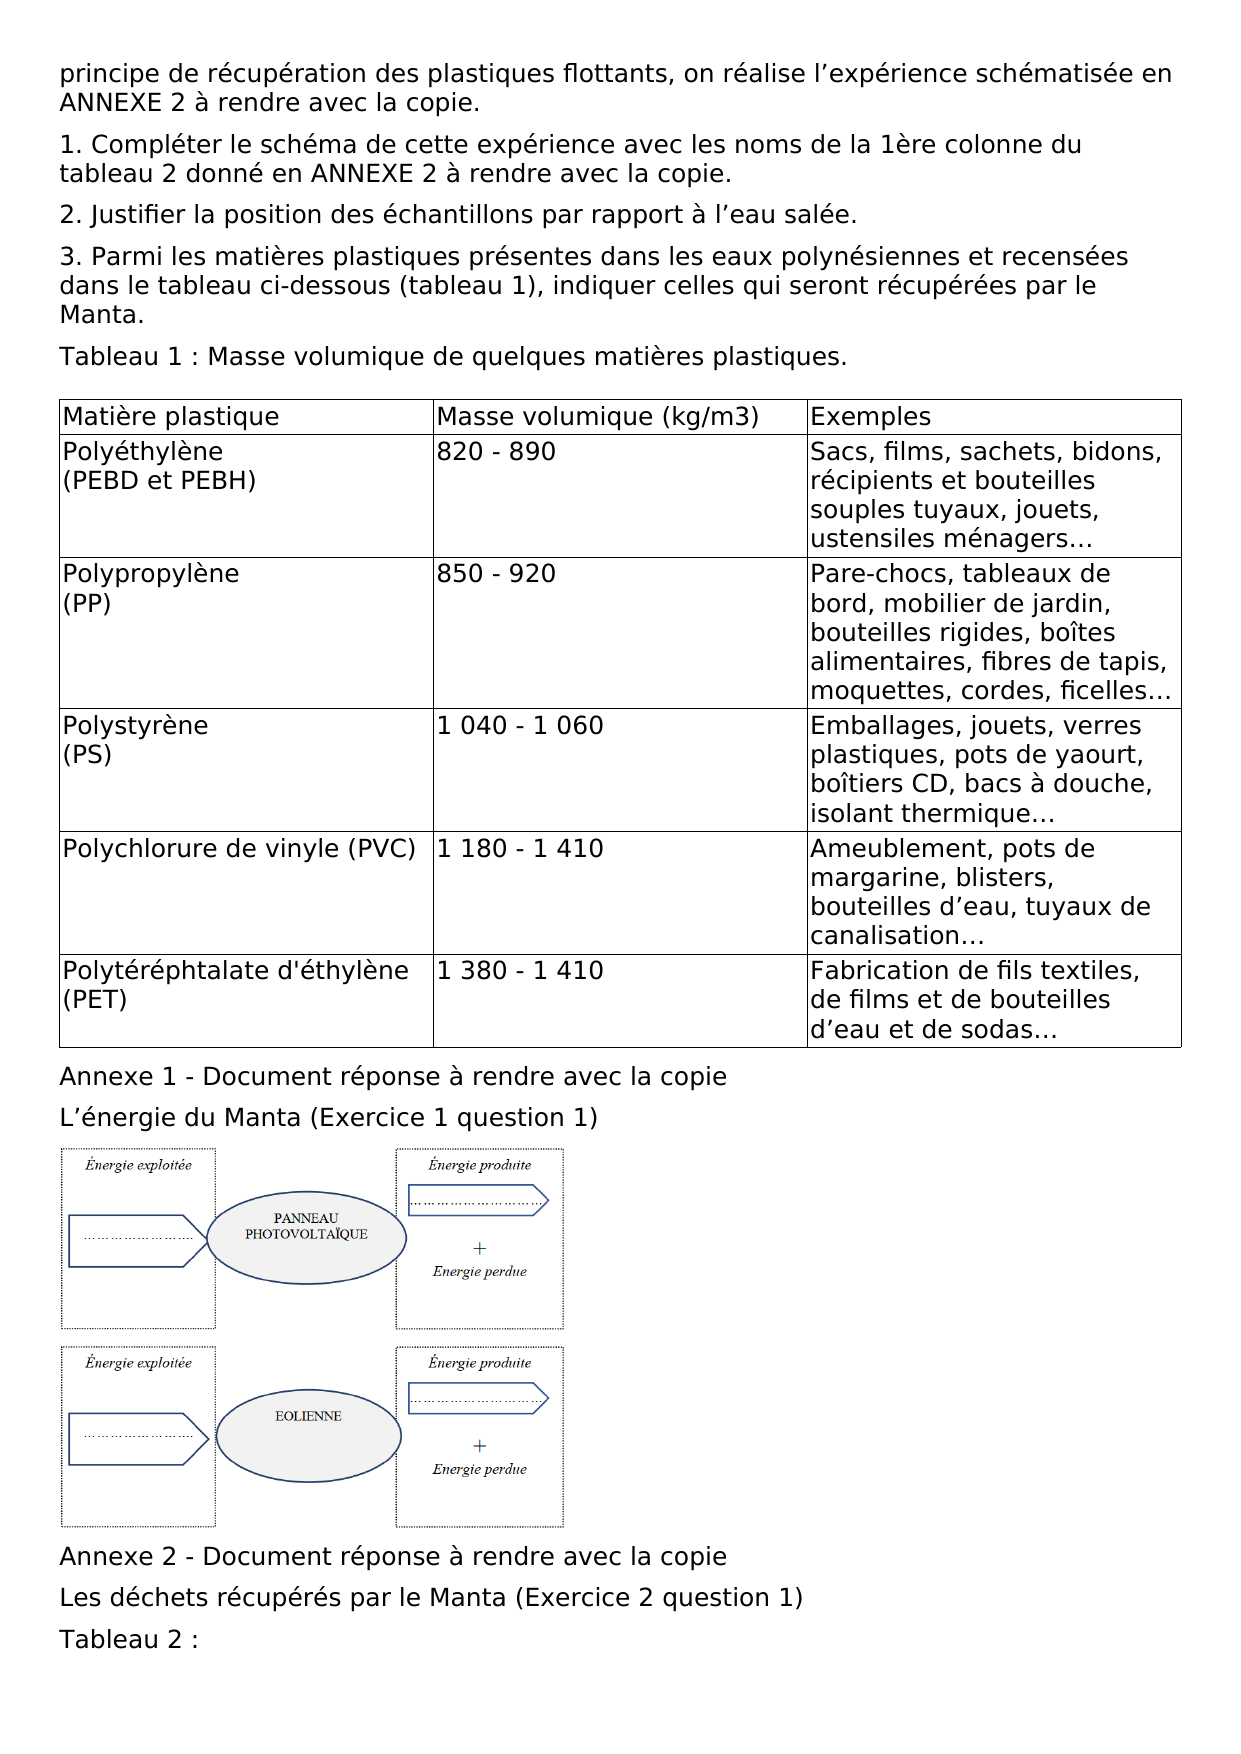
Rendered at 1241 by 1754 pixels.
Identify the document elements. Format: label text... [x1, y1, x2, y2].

table_cell Fabrication de fils textiles, de films et de bouteilles d’eau et de sodas… [808, 955, 1181, 1047]
picture [59, 1145, 567, 1530]
table_cell Polyéthylène (PEBD et PEBH) [60, 435, 433, 557]
text 2. Justifier la position des échantillons par rapport à l’eau salée. [59, 201, 1181, 230]
text Tableau 2 : [59, 1625, 1181, 1654]
table_cell 1 040 - 1 060 [434, 709, 807, 831]
text Annexe 2 - Document réponse à rendre avec la copie [59, 1542, 1181, 1571]
text principe de récupération des plastiques flottants, on réalise l’expérience schématisée en ANNEXE 2 à rendre avec la copie. [59, 59, 1181, 117]
table_cell Emballages, jouets, verres plastiques, pots de yaourt, boîtiers CD, bacs à douche, isolant thermique… [808, 709, 1181, 831]
table_cell 1 180 - 1 410 [434, 832, 807, 953]
table_cell Polypropylène (PP) [60, 558, 433, 708]
table_header Exemples [808, 400, 1181, 434]
table_cell 1 380 - 1 410 [434, 955, 807, 1047]
table_cell Pare-chocs, tableaux de bord, mobilier de jardin, bouteilles rigides, boîtes alimentaires, fibres de tapis, moquettes, cordes, ficelles… [808, 558, 1181, 708]
text Tableau 1 : Masse volumique de quelques matières plastiques. [59, 342, 1181, 372]
text Les déchets récupérés par le Manta (Exercice 2 question 1) [59, 1583, 1181, 1612]
text L’énergie du Manta (Exercice 1 question 1) [59, 1103, 1181, 1133]
table_cell Ameublement, pots de margarine, blisters, bouteilles d’eau, tuyaux de canalisation… [808, 832, 1181, 953]
table_cell 850 - 920 [434, 558, 807, 708]
text Annexe 1 - Document réponse à rendre avec la copie [59, 1062, 1181, 1091]
table_cell Polytéréphtalate d'éthylène (PET) [60, 955, 433, 1047]
table_cell 820 - 890 [434, 435, 807, 557]
table_header Matière plastique [60, 400, 433, 434]
table_cell Polychlorure de vinyle (PVC) [60, 832, 433, 953]
text 3. Parmi les matières plastiques présentes dans les eaux polynésiennes et recensées dans le tableau ci-dessous (tableau 1), indiquer celles qui seront récupérées par le Manta. [59, 242, 1181, 330]
text 1. Compléter le schéma de cette expérience avec les noms de la 1ère colonne du tableau 2 donné en ANNEXE 2 à rendre avec la copie. [59, 130, 1181, 188]
table_cell Polystyrène (PS) [60, 709, 433, 831]
table_header Masse volumique (kg/m3) [434, 400, 807, 434]
table_cell Sacs, films, sachets, bidons, récipients et bouteilles souples tuyaux, jouets, ustensiles ménagers… [808, 435, 1181, 557]
